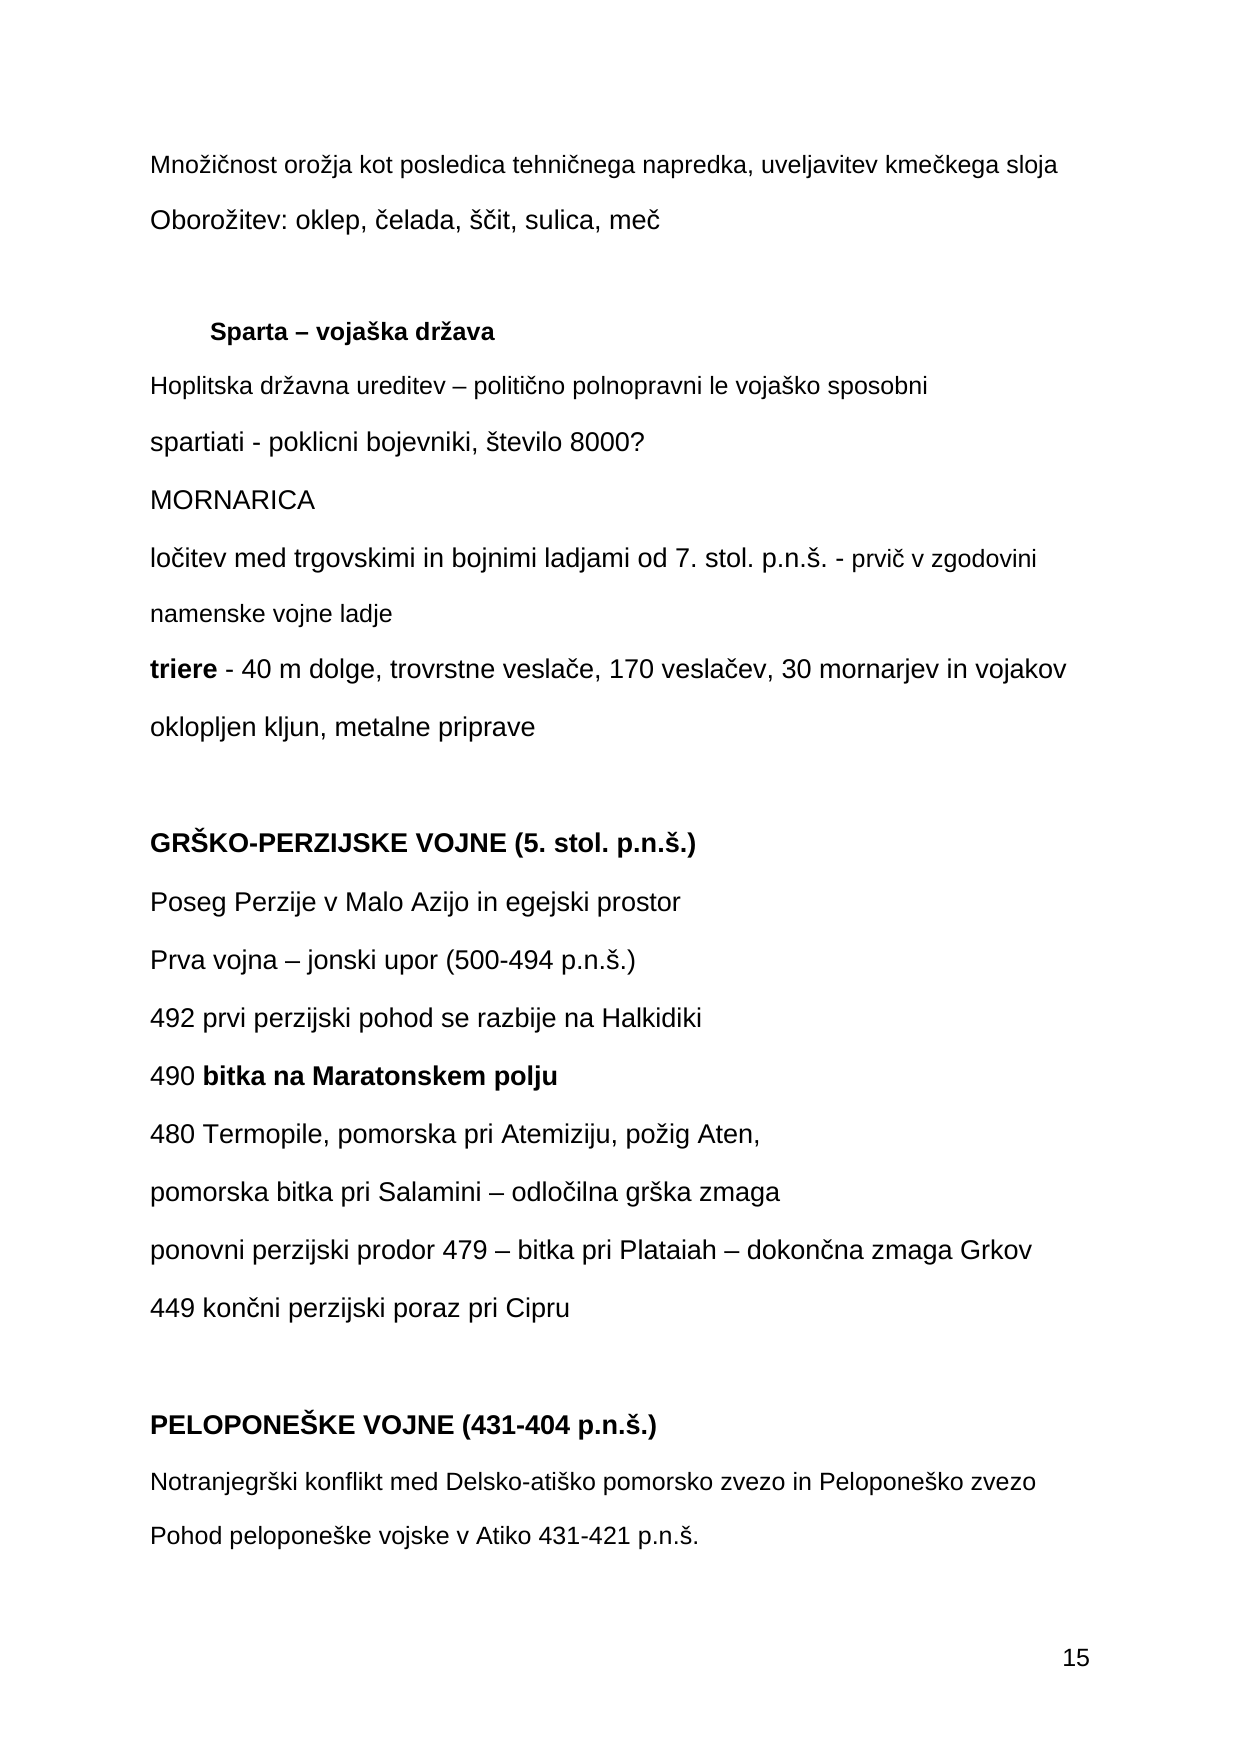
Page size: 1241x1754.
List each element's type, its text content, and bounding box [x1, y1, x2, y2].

text ponovni perzijski prodor 479 – bitka pri Plataiah – dokončna zmaga Grkov [150, 1234, 1090, 1273]
text 449 končni perzijski poraz pri Cipru [150, 1292, 1090, 1331]
text 480 Termopile, pomorska pri Atemiziju, požig Aten, [150, 1118, 1090, 1157]
text PELOPONEŠKE VOJNE (431-404 p.n.š.) [150, 1409, 1090, 1447]
text Notranjegrški konflikt med Delsko-atiško pomorsko zvezo in Peloponeško zvezo [150, 1467, 1090, 1503]
text Oborožitev: oklep, čelada, ščit, sulica, meč [150, 204, 1090, 243]
text Grško-perzijske vojne (5. stol. p.n.š.) [150, 827, 1090, 866]
text Prva vojna – jonski upor (500-494 p.n.š.) [150, 944, 1090, 982]
text Mornarica [150, 484, 1090, 522]
subtitle Sparta – vojaška država [150, 317, 1090, 353]
text oklopljen kljun, metalne priprave [150, 711, 1090, 750]
text Poseg Perzije v Malo Azijo in egejski prostor [150, 886, 1090, 924]
text Hoplitska državna ureditev – politično polnopravni le vojaško sposobni [150, 371, 1090, 407]
text pomorska bitka pri Salamini – odločilna grška zmaga [150, 1176, 1090, 1215]
text Množičnost orožja kot posledica tehničnega napredka, uveljavitev kmečkega sloja [150, 150, 1090, 186]
text triere - 40 m dolge, trovrstne veslače, 170 veslačev, 30 mornarjev in vojakov [150, 653, 1090, 692]
text ločitev med trgovskimi in bojnimi ladjami od 7. stol. p.n.š. - prvič v zgodovini namenske vojne ladje [150, 542, 1090, 635]
text spartiati - poklicni bojevniki, število 8000? [150, 426, 1090, 464]
text 490 bitka na Maratonskem polju [150, 1060, 1090, 1099]
text Pohod peloponeške vojske v Atiko 431-421 p.n.š. [150, 1521, 1090, 1557]
text 492 prvi perzijski pohod se razbije na Halkidiki [150, 1002, 1090, 1041]
